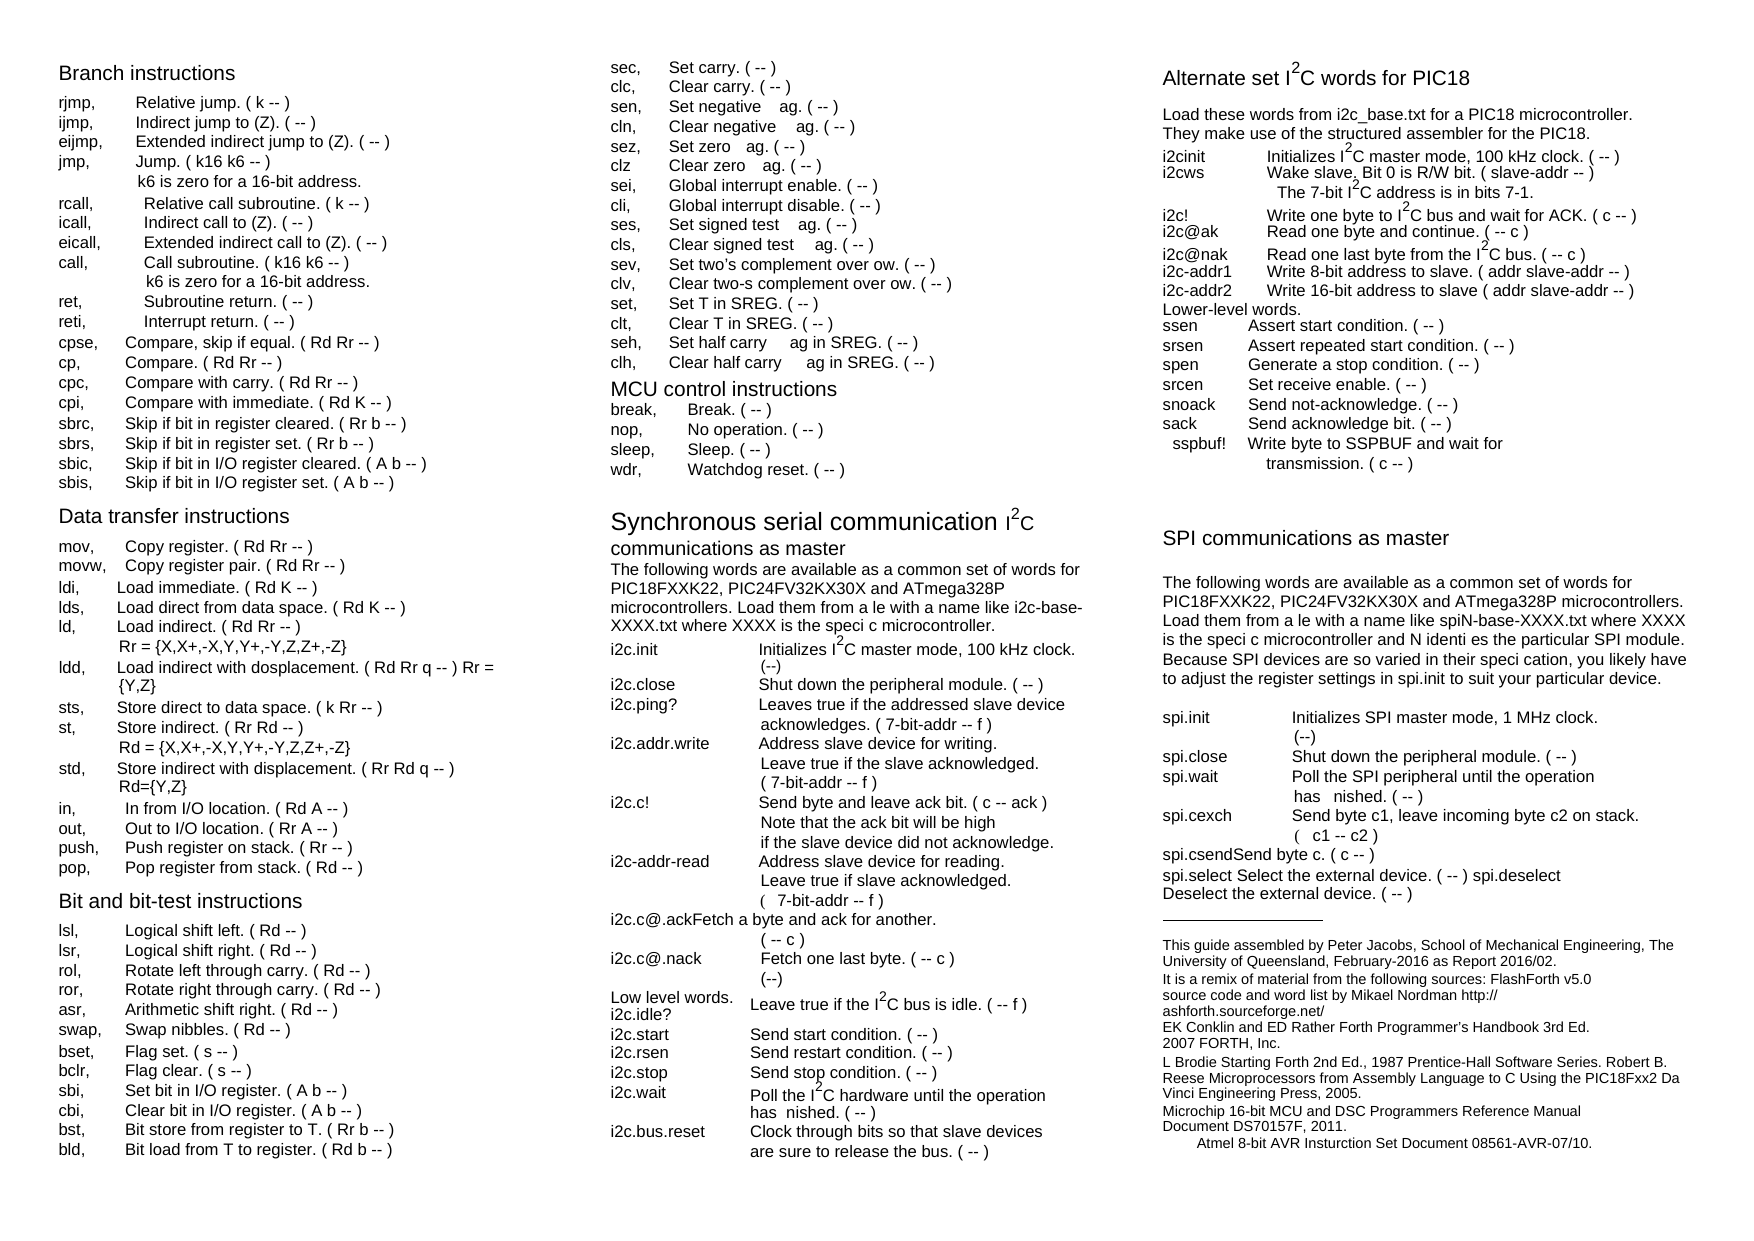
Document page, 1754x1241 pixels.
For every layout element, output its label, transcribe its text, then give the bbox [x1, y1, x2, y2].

text lds, Load direct from data space. ( Rd K -- ) [58, 598, 535, 617]
text clv, Clear two-s complement over ow. ( -- ) [610, 274, 1100, 293]
text has nished. ( -- ) [1294, 786, 1696, 806]
text call, Call subroutine. ( k16 k6 -- ) [58, 252, 535, 272]
text bclr, Flag clear. ( s -- ) [58, 1061, 535, 1080]
list c1 -- c2 ) [1294, 826, 1696, 845]
text 2007 FORTH, Inc. [1162, 1036, 1696, 1052]
text sack Send acknowledge bit. ( -- ) [1162, 414, 1696, 433]
text spi.select Select the external device. ( -- ) spi.deselect Deselect the external device. ( -- ) [1162, 867, 1575, 903]
text ssen Assert start condition. ( -- ) [1162, 319, 1696, 335]
table_header [610, 929, 746, 948]
text mov, Copy register. ( Rd Rr -- ) [58, 536, 535, 556]
text wdr, Watchdog reset. ( -- ) [610, 459, 1100, 478]
text sbis, Skip if bit in I/O register set. ( A b -- ) [58, 473, 535, 492]
text clc, Clear carry. ( -- ) [610, 77, 1100, 96]
text ( 7-bit-addr -- f ) [760, 773, 1100, 792]
table_cell [610, 1142, 746, 1162]
text sleep, Sleep. ( -- ) [610, 440, 1100, 459]
text They make use of the structured assembler for the PIC18. [1162, 124, 1696, 143]
text Bit and bit-test instructions [58, 889, 535, 913]
table_cell are sure to release the bus. ( -- ) [746, 1142, 1083, 1162]
text EK Conklin and ED Rather Forth Programmer’s Handbook 3rd Ed. [1162, 1019, 1696, 1036]
text push, Push register on stack. ( Rr -- ) [58, 838, 535, 857]
text cpi, Compare with immediate. ( Rd K -- ) [58, 392, 535, 412]
text cln, Clear negative ag. ( -- ) [610, 117, 1100, 136]
text sbrc, Skip if bit in register cleared. ( Rr b -- ) [58, 414, 535, 433]
text Rr = {X,X+,-X,Y,Y+,-Y,Z,Z+,-Z} [119, 637, 535, 656]
text Microchip 16-bit MCU and DSC Programmers Reference Manual Document DS70157F, 2011. [1162, 1104, 1650, 1135]
text sspbuf! Write byte to SSPBUF and wait for [1162, 434, 1512, 453]
table_cell [610, 1106, 746, 1122]
text movw, Copy register pair. ( Rd Rr -- ) [58, 556, 535, 575]
text i2c-addr-read Address slave device for reading. [610, 852, 1100, 871]
text icall, Indirect call to (Z). ( -- ) [58, 213, 535, 232]
text i2cinit Initializes I2C master mode, 100 kHz clock. ( -- ) [1162, 143, 1696, 167]
text ijmp, Indirect jump to (Z). ( -- ) [58, 113, 535, 132]
text The 7-bit I2C address is in bits 7-1. [1162, 182, 1648, 203]
text asr, Arithmetic shift right. ( Rd -- ) [58, 1000, 535, 1019]
text snoack Send not-acknowledge. ( -- ) [1162, 394, 1696, 413]
table_cell Send start condition. ( -- ) [746, 1027, 1083, 1043]
text rjmp, Relative jump. ( k -- ) [58, 93, 535, 112]
text rol, Rotate left through carry. ( Rd -- ) [58, 961, 535, 980]
text clt, Clear T in SREG. ( -- ) [610, 313, 1100, 333]
text acknowledges. ( 7-bit-addr -- f ) [760, 714, 1100, 733]
text break, Break. ( -- ) [610, 401, 1100, 419]
text i2c-addr2 Write 16-bit address to slave ( addr slave-addr -- ) [1162, 280, 1696, 299]
text (--) [1294, 727, 1696, 746]
text cls, Clear signed test ag. ( -- ) [610, 235, 1100, 254]
text spi.cexch Send byte c1, leave incoming byte c2 on stack. [1162, 806, 1696, 825]
text i2c.ping? Leaves true if the addressed slave device [610, 694, 1100, 714]
table_cell i2c.stop [610, 1063, 746, 1083]
text out, Out to I/O location. ( Rr A -- ) [58, 818, 535, 838]
text SPI communications as master [1162, 526, 1696, 550]
text Atmel 8-bit AVR Insturction Set Document 08561-AVR-07/10. [1162, 1135, 1627, 1152]
table_cell i2c.rsen [610, 1043, 746, 1063]
text k6 is zero for a 16-bit address. [146, 272, 535, 291]
text i2c.c@.ackFetch a byte and ack for another. [610, 910, 1100, 929]
text i2c.addr.write Address slave device for writing. [610, 734, 1100, 753]
text i2c.c! Send byte and leave ack bit. ( c -- ack ) [610, 793, 1100, 812]
text sec, Set carry. ( -- ) [610, 58, 1100, 77]
text spi.csendSend byte c. ( c -- ) [1162, 845, 1696, 864]
text srcen Set receive enable. ( -- ) [1162, 375, 1696, 394]
text spen Generate a stop condition. ( -- ) [1162, 355, 1696, 374]
table_cell i2c.wait [610, 1083, 746, 1106]
text spi.init Initializes SPI master mode, 1 MHz clock. [1162, 708, 1696, 727]
text jmp, Jump. ( k16 k6 -- ) [58, 152, 535, 171]
text sei, Global interrupt enable. ( -- ) [610, 176, 1100, 195]
table_cell i2c.c@.nack [610, 949, 746, 968]
text L Brodie Starting Forth 2nd Ed., 1987 Prentice-Hall Software Series. Robert B. Reese Microprocessors from Assembly Language to C Using the PIC18Fxx2 Da Vinci Engineering Press, 2005. [1162, 1054, 1687, 1102]
text spi.wait Poll the SPI peripheral until the operation [1162, 767, 1696, 786]
text ldd, Load indirect with dosplacement. ( Rd Rr q -- ) Rr = {Y,Z} [58, 659, 508, 695]
text i2cws Wake slave. Bit 0 is R/W bit. ( slave-addr -- ) [1162, 167, 1696, 182]
text This guide assembled by Peter Jacobs, School of Mechanical Engineering, The University of Queensland, February-2016 as Report 2016/02. [1162, 939, 1696, 969]
text std, Store indirect with displacement. ( Rr Rd q -- ) Rd={Y,Z} [58, 760, 506, 796]
text i2c-addr1 Write 8-bit address to slave. ( addr slave-addr -- ) [1162, 265, 1696, 280]
text nop, No operation. ( -- ) [610, 420, 1100, 439]
text bst, Bit store from register to T. ( Rr b -- ) [58, 1120, 535, 1139]
text Note that the ack bit will be high [760, 813, 1100, 832]
text if the slave device did not acknowledge. [760, 832, 1100, 852]
table_cell Clock through bits so that slave devices [746, 1122, 1083, 1142]
table_cell Poll the I2C hardware until the operation [746, 1083, 1083, 1106]
text Branch instructions [58, 61, 535, 85]
text clh, Clear half carry ag in SREG. ( -- ) [610, 353, 1100, 372]
text sez, Set zero ag. ( -- ) [610, 136, 1100, 156]
text cpse, Compare, skip if equal. ( Rd Rr -- ) [58, 333, 535, 352]
text swap, Swap nibbles. ( Rd -- ) [58, 1019, 535, 1039]
text pop, Pop register from stack. ( Rd -- ) [58, 858, 535, 877]
text Data transfer instructions [58, 504, 535, 528]
text ses, Set signed test ag. ( -- ) [610, 215, 1100, 234]
text sts, Store direct to data space. ( k Rr -- ) [58, 698, 535, 717]
text lsr, Logical shift right. ( Rd -- ) [58, 941, 535, 960]
text eijmp, Extended indirect jump to (Z). ( -- ) [58, 132, 535, 151]
table_cell (--) [746, 969, 1083, 988]
text ld, Load indirect. ( Rd Rr -- ) [58, 617, 535, 636]
text The following words are available as a common set of words for PIC18FXXK22, PIC24FV32KX30X and ATmega328P microcontrollers. Load them from a le with a name like spiN-base-XXXX.txt where XXXX is the speci c microcontroller and N identi es the particular SPI module. Because SPI devices are so varied in their speci cation, you likely have to adjust the register settings in spi.init to suit your particular device. [1162, 573, 1696, 688]
text It is a remix of material from the following sources: FlashForth v5.0 source code and word list by Mikael Nordman http:// ashforth.sourceforge.net/ [1162, 972, 1619, 1019]
text set, Set T in SREG. ( -- ) [610, 294, 1100, 313]
text k6 is zero for a 16-bit address. [137, 172, 535, 191]
table_cell [610, 969, 746, 988]
text in, In from I/O location. ( Rd A -- ) [58, 799, 535, 818]
text MCU control instructions [610, 377, 1100, 401]
list 7-bit-addr -- f ) [760, 891, 1100, 910]
text ldi, Load immediate. ( Rd K -- ) [58, 578, 535, 597]
table_cell has nished. ( -- ) [746, 1106, 1083, 1122]
text cp, Compare. ( Rd Rr -- ) [58, 353, 535, 372]
text eicall, Extended indirect call to (Z). ( -- ) [58, 233, 535, 252]
table_cell Fetch one last byte. ( -- c ) [746, 949, 1083, 968]
text Lower-level words. [1162, 300, 1696, 319]
text i2c! Write one byte to I2C bus and wait for ACK. ( c -- ) [1162, 203, 1696, 226]
text sen, Set negative ag. ( -- ) [610, 97, 1100, 116]
text Leave true if slave acknowledged. [760, 871, 1100, 890]
text cbi, Clear bit in I/O register. ( A b -- ) [58, 1100, 535, 1119]
text lsl, Logical shift left. ( Rd -- ) [58, 921, 535, 940]
text srsen Assert repeated start condition. ( -- ) [1162, 335, 1696, 354]
text bld, Bit load from T to register. ( Rd b -- ) [58, 1140, 535, 1159]
text sev, Set two’s complement over ow. ( -- ) [610, 254, 1100, 274]
text i2c@ak Read one byte and continue. ( -- c ) [1162, 226, 1696, 241]
text transmission. ( c -- ) [1162, 453, 1517, 473]
table_cell i2c.idle? [610, 1008, 746, 1027]
table_cell Send restart condition. ( -- ) [746, 1043, 1083, 1063]
text i2c@nak Read one last byte from the I2C bus. ( -- c ) [1162, 241, 1696, 265]
table_cell i2c.start [610, 1027, 746, 1043]
text st, Store indirect. ( Rr Rd -- ) [58, 718, 535, 737]
text bset, Flag set. ( s -- ) [58, 1041, 535, 1061]
text The following words are available as a common set of words for PIC18FXXK22, PIC24FV32KX30X and ATmega328P microcontrollers. Load them from a le with a name like i2c-base-XXXX.txt where XXXX is the speci c microcontroller. [610, 561, 1100, 635]
text clz Clear zero ag. ( -- ) [610, 156, 1100, 175]
table_cell Leave true if the I2C bus is idle. ( -- f ) [746, 988, 1083, 1027]
text ror, Rotate right through carry. ( Rd -- ) [58, 980, 535, 999]
text Load these words from i2c_base.txt for a PIC18 microcontroller. [1162, 104, 1696, 124]
text Alternate set I2C words for PIC18 [1162, 58, 1696, 91]
text i2c.close Shut down the peripheral module. ( -- ) [610, 675, 1100, 694]
text cpc, Compare with carry. ( Rd Rr -- ) [58, 373, 535, 392]
text Synchronous serial communication I2C communications as master [610, 504, 1035, 560]
text sbrs, Skip if bit in register set. ( Rr b -- ) [58, 434, 535, 453]
text ret, Subroutine return. ( -- ) [58, 292, 535, 311]
text Leave true if the slave acknowledged. [760, 754, 1100, 773]
text i2c.init Initializes I2C master mode, 100 kHz clock. [610, 635, 1100, 660]
table_cell Low level words. [610, 988, 746, 1008]
text sbi, Set bit in I/O register. ( A b -- ) [58, 1081, 535, 1100]
table_cell i2c.bus.reset [610, 1122, 746, 1142]
table_header ( -- c ) [746, 929, 1083, 948]
text (--) [778, 660, 1100, 674]
text seh, Set half carry ag in SREG. ( -- ) [610, 333, 1100, 352]
text (--) [762, 660, 779, 674]
text spi.close Shut down the peripheral module. ( -- ) [1162, 747, 1696, 766]
text reti, Interrupt return. ( -- ) [58, 312, 535, 331]
table_cell Send stop condition. ( -- ) [746, 1063, 1083, 1083]
text cli, Global interrupt disable. ( -- ) [610, 195, 1100, 214]
text Rd = {X,X+,-X,Y,Y+,-Y,Z,Z+,-Z} [119, 737, 535, 757]
text sbic, Skip if bit in I/O register cleared. ( A b -- ) [58, 453, 535, 473]
text rcall, Relative call subroutine. ( k -- ) [58, 193, 535, 213]
